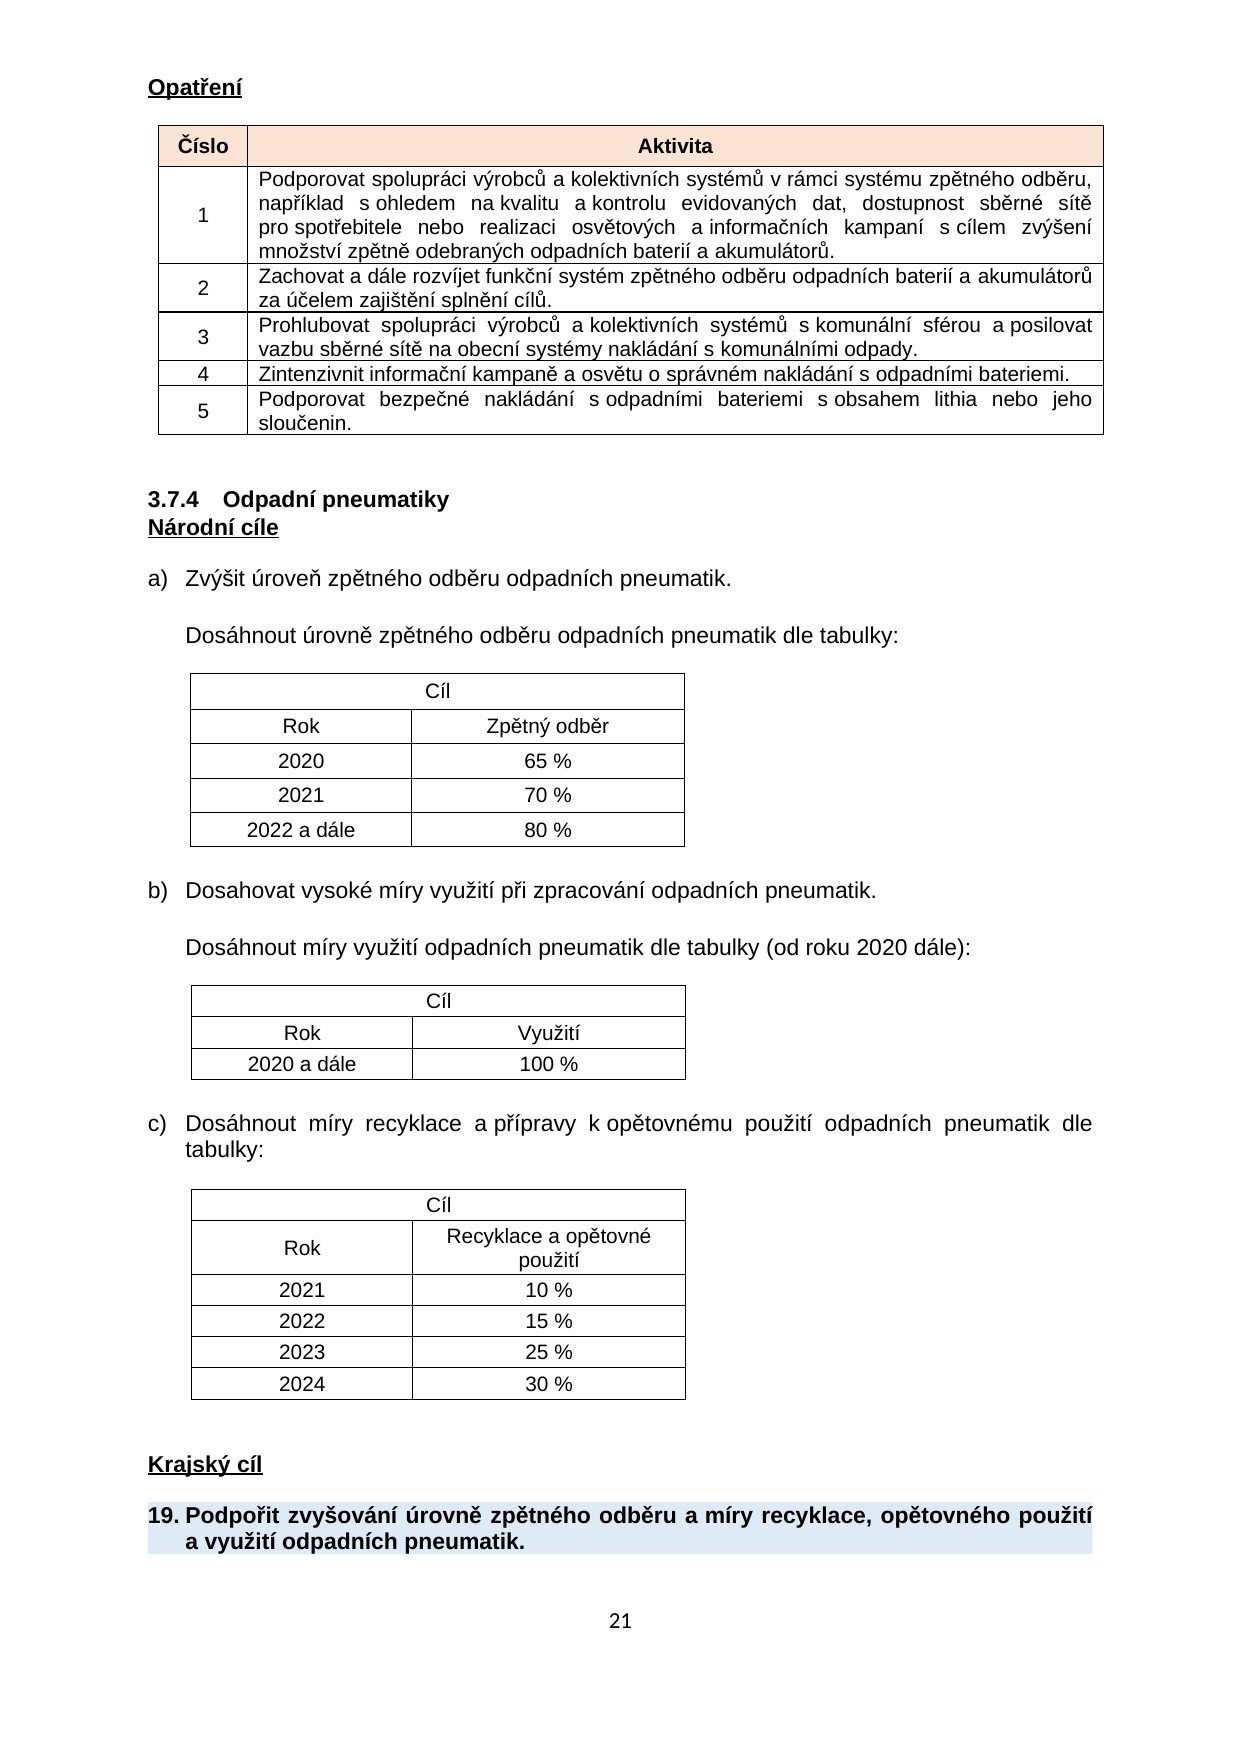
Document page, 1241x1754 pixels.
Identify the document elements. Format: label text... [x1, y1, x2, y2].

table_cell 1 [159, 167, 247, 262]
table_cell Rok [191, 710, 411, 743]
table_cell Zintenzivnit informační kampaně a osvětu o správném nakládání s odpadními bateriemi. [248, 361, 1103, 385]
text Opatření [148, 74, 1092, 100]
list Podpořit zvyšování úrovně zpětného odběru a míry recyklace, opětovného použití a využití odpadních pneumatik. [148, 1502, 1092, 1554]
table_cell 5 [159, 386, 247, 434]
table_cell Recyklace a opětovné použití [413, 1221, 685, 1273]
table_cell 70 % [412, 779, 684, 812]
table_header Cíl [192, 1190, 685, 1220]
list Odpadní pneumatiky [148, 486, 1092, 513]
table_cell 2023 [192, 1337, 412, 1367]
table_cell Zpětný odběr [412, 710, 684, 743]
text Dosáhnout míry využití odpadních pneumatik dle tabulky (od roku 2020 dále): [185, 934, 1092, 960]
table_cell 65 % [412, 744, 684, 777]
table_header Cíl [191, 674, 684, 709]
table_cell 4 [159, 361, 247, 385]
table_cell 2022 a dále [191, 813, 411, 846]
table_cell 2020 [191, 744, 411, 777]
table_cell 25 % [413, 1337, 685, 1367]
text Národní cíle [148, 514, 1092, 540]
table_header Aktivita [248, 126, 1103, 166]
table_cell Prohlubovat spolupráci výrobců a kolektivních systémů s komunální sférou a posilovat vazbu sběrné sítě na obecní systémy nakládání s komunálními odpady. [248, 313, 1103, 360]
table_cell 100 % [413, 1049, 685, 1079]
table_cell 3 [159, 313, 247, 360]
table_cell 2020 a dále [192, 1049, 412, 1079]
table_header Cíl [192, 986, 685, 1016]
text Krajský cíl [148, 1451, 1092, 1477]
table_cell 15 % [413, 1306, 685, 1336]
table_cell 80 % [412, 813, 684, 846]
table_cell Zachovat a dále rozvíjet funkční systém zpětného odběru odpadních baterií a akumulátorů za účelem zajištění splnění cílů. [248, 264, 1103, 311]
table_cell Podporovat spolupráci výrobců a kolektivních systémů v rámci systému zpětného odběru, například s ohledem na kvalitu a kontrolu evidovaných dat, dostupnost sběrné sítě pro spotřebitele nebo realizaci osvětových a informačních kampaní s cílem zvýšení množství zpětně odebraných odpadních baterií a akumulátorů. [248, 167, 1103, 262]
table_cell 30 % [413, 1368, 685, 1398]
list Zvýšit úroveň zpětného odběru odpadních pneumatik. [148, 565, 1092, 591]
table_cell 10 % [413, 1275, 685, 1305]
table_cell 2021 [192, 1275, 412, 1305]
table_header Číslo [159, 126, 247, 166]
list Dosahovat vysoké míry využití při zpracování odpadních pneumatik. [148, 877, 1092, 904]
table_cell 2022 [192, 1306, 412, 1336]
text Dosáhnout úrovně zpětného odběru odpadních pneumatik dle tabulky: [185, 622, 1092, 648]
table_cell Rok [192, 1017, 412, 1047]
table_cell 2024 [192, 1368, 412, 1398]
list Dosáhnout míry recyklace a přípravy k opětovnému použití odpadních pneumatik dle tabulky: [148, 1110, 1092, 1163]
table_cell 2 [159, 264, 247, 311]
table_cell Podporovat bezpečné nakládání s odpadními bateriemi s obsahem lithia nebo jeho sloučenin. [248, 386, 1103, 434]
table_cell 2021 [191, 779, 411, 812]
table_cell Využití [413, 1017, 685, 1047]
table_cell Rok [192, 1221, 412, 1273]
